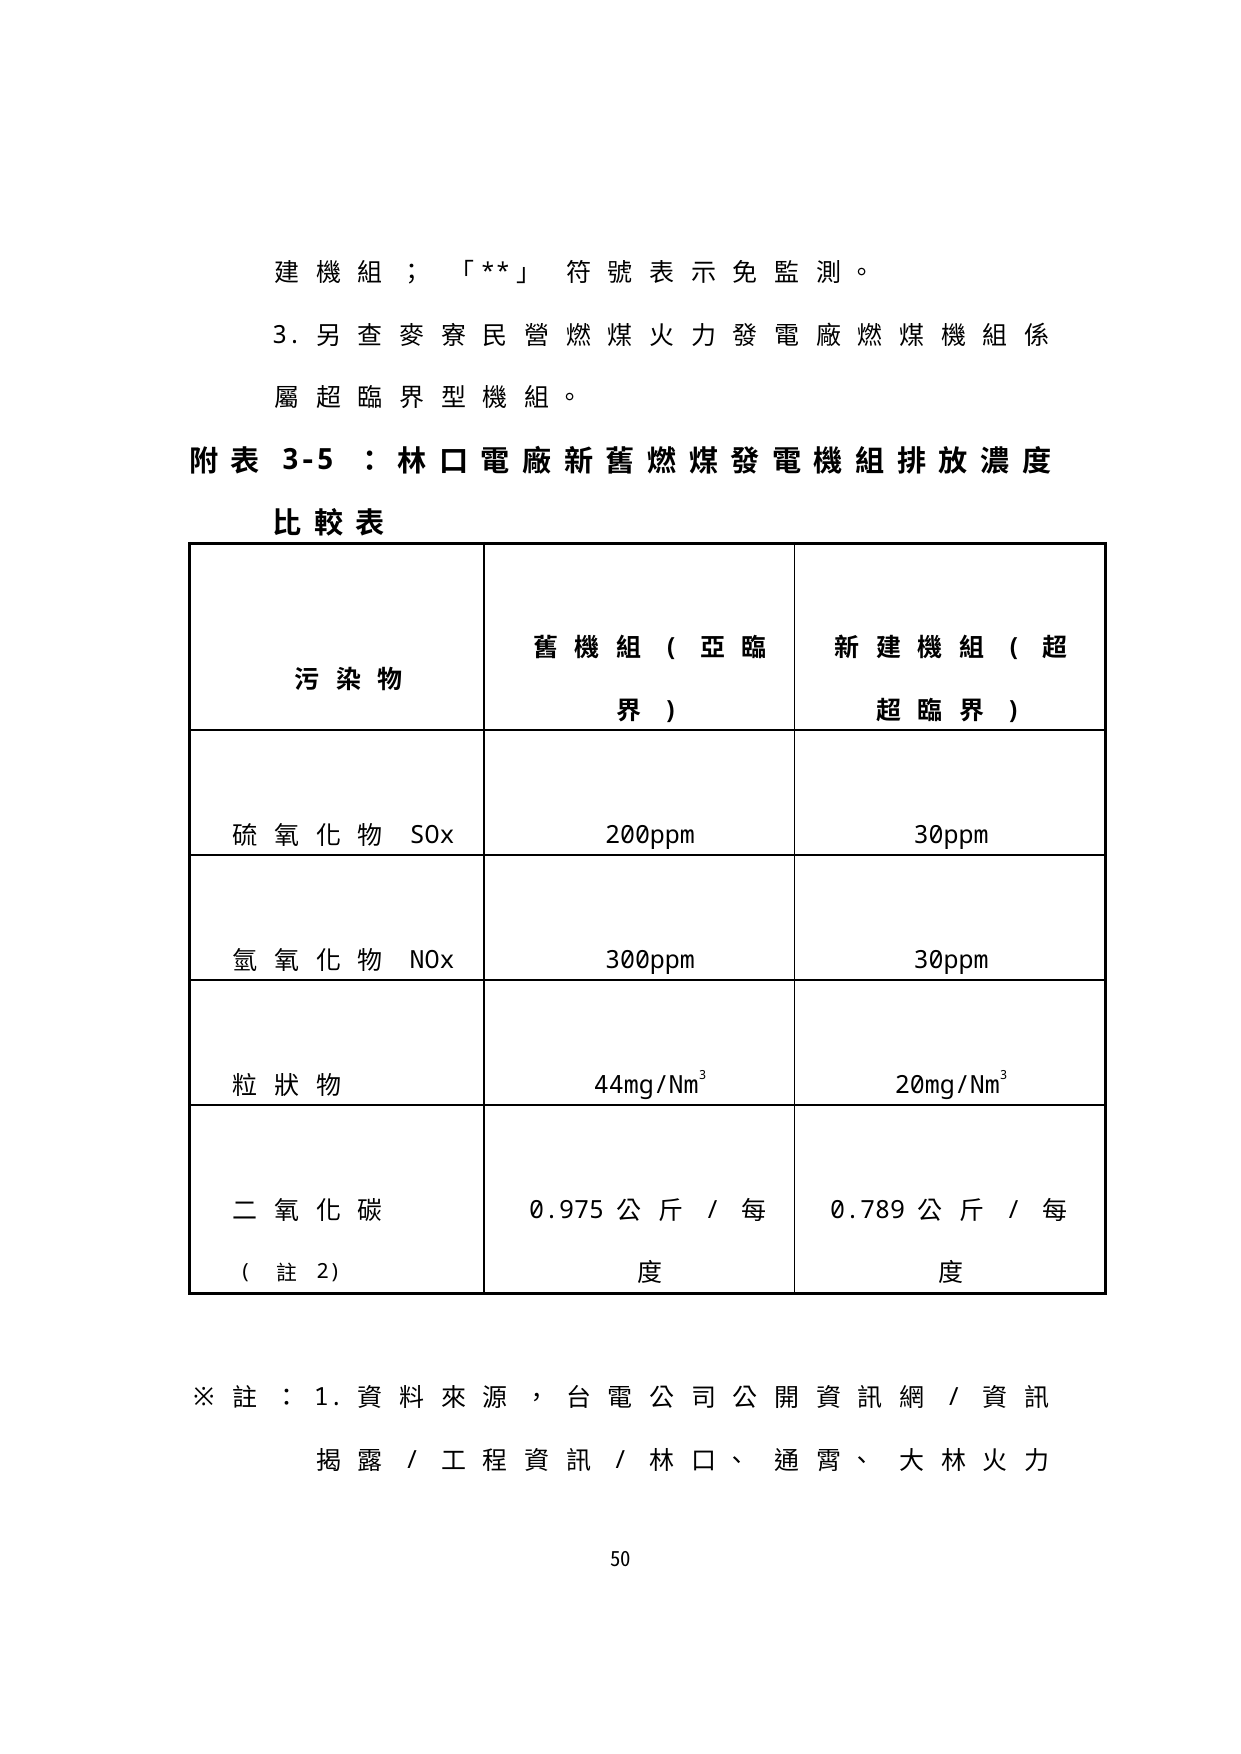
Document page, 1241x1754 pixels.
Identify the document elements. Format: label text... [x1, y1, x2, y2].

text ※註：1.資料來源，台電公司公開資訊網/資訊揭露/工程資訊/林口、通霄、大林火力 [183, 1354, 1058, 1479]
text 3.另查麥寮民營燃煤火力發電廠燃煤機組係屬超臨界型機組。 [231, 292, 1058, 417]
table_cell 硫氧化物SOx [191, 731, 483, 854]
table_header 舊機組(亞臨界) [485, 545, 794, 729]
table_cell 30ppm [795, 856, 1104, 979]
table_cell 0.975公斤/每度 [485, 1106, 794, 1292]
table_cell 二氧化碳(註2) [191, 1106, 483, 1292]
text 附表3-5：林口電廠新舊燃煤發電機組排放濃度比較表 [178, 417, 1058, 542]
table_cell 200ppm [485, 731, 794, 854]
table_cell 氫氧化物NOx [191, 856, 483, 979]
table_cell 300ppm [485, 856, 794, 979]
text 建機組；「**」符號表示免監測。 [231, 229, 1058, 292]
table_header 新建機組(超超臨界) [795, 545, 1104, 729]
table_cell 0.789公斤/每度 [795, 1106, 1104, 1292]
table_header 污染物 [191, 545, 483, 729]
table_cell 44mg/Nm3 [485, 981, 794, 1104]
table_cell 粒狀物 [191, 981, 483, 1104]
table_cell 20mg/Nm3 [795, 981, 1104, 1104]
table_cell 30ppm [795, 731, 1104, 854]
